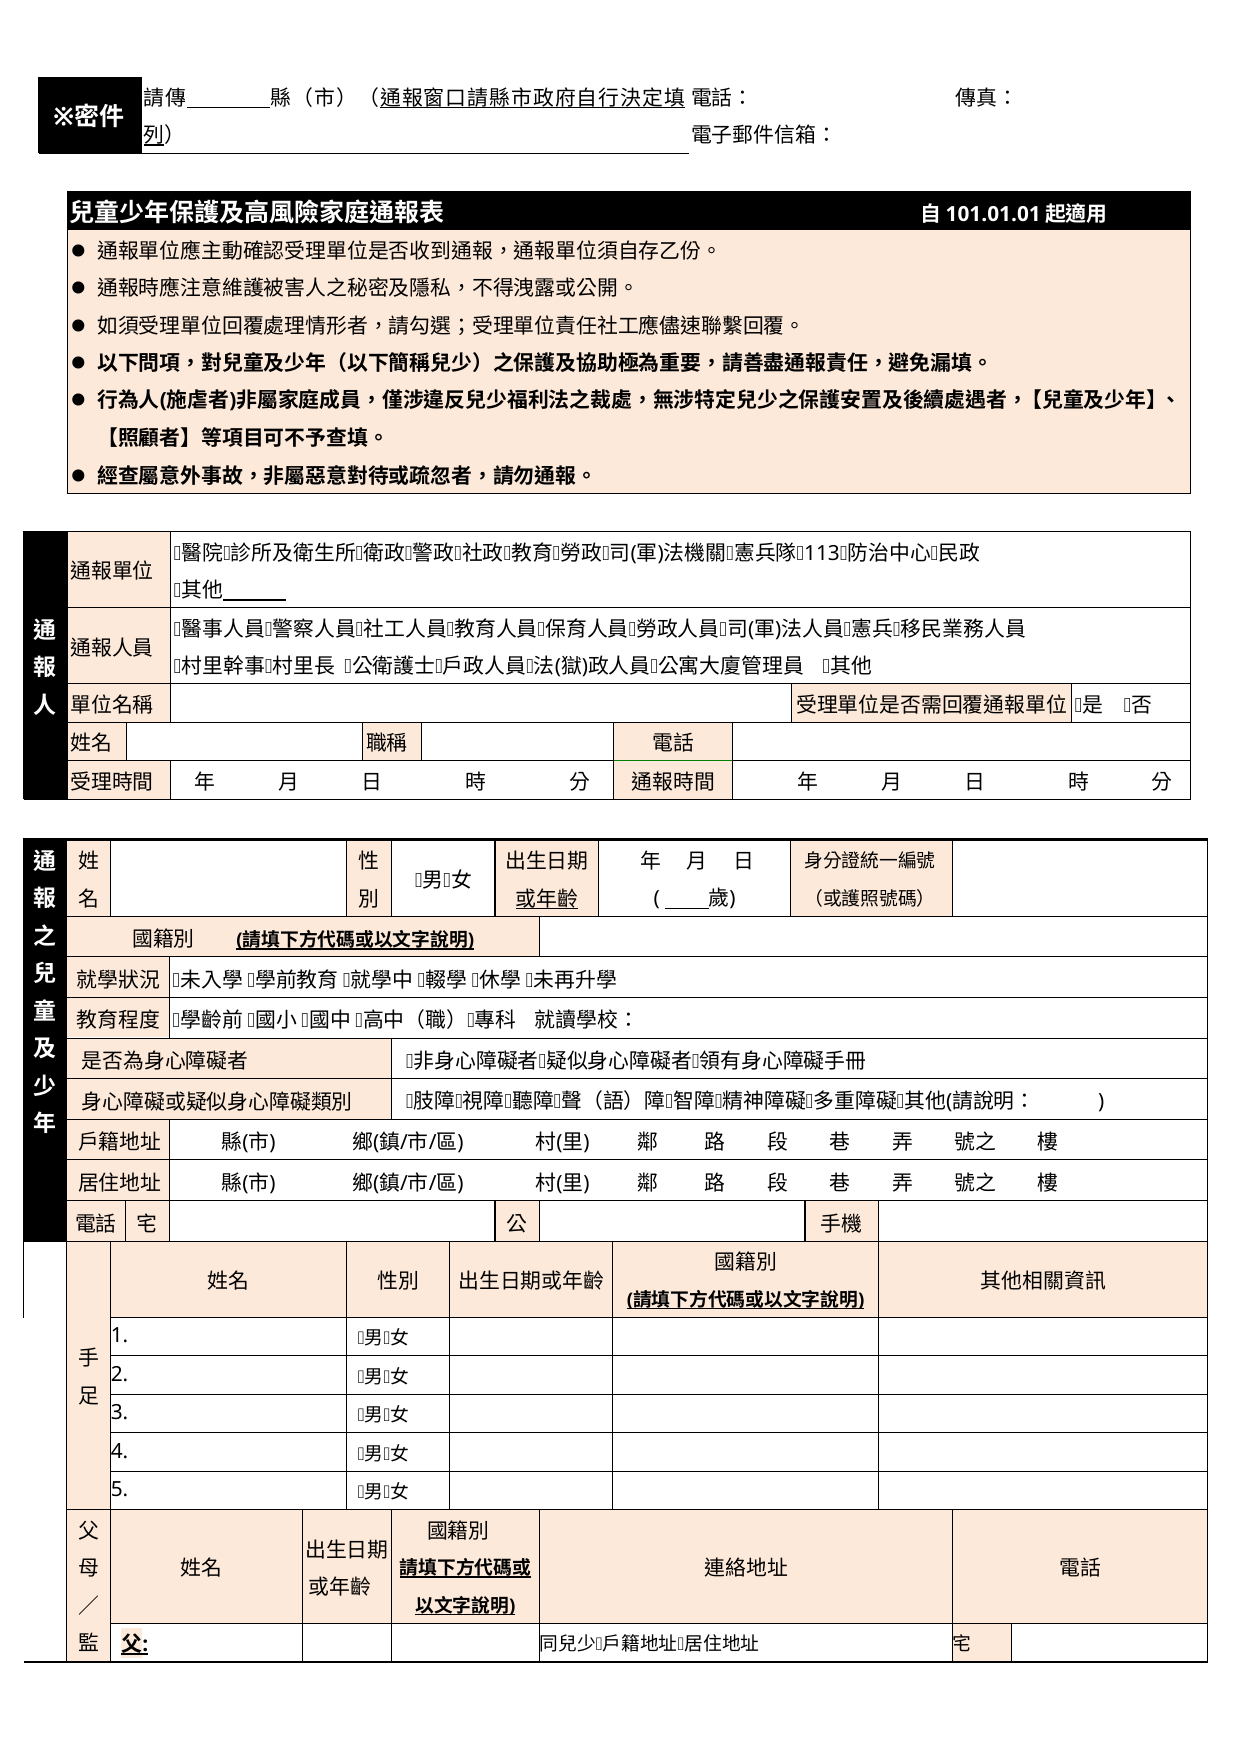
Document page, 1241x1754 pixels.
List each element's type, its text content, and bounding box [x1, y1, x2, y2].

table_cell 單位名稱 [68, 684, 170, 722]
table_cell [23, 1242, 66, 1661]
table_cell 電子郵件信箱： [689, 115, 953, 153]
table_cell [879, 1356, 1207, 1394]
table_header 年 月 日 ( 歲) [599, 841, 790, 916]
table_cell 非身心障礙者疑似身心障礙者領有身心障礙手冊 [392, 1039, 1207, 1078]
table_cell [879, 1318, 1207, 1355]
table_cell [613, 1356, 878, 1394]
table_header 傳真： [954, 77, 1190, 114]
table_cell 出生日期或年齡 [450, 1242, 612, 1317]
table_cell 姓名 [68, 723, 126, 760]
table_cell [392, 1624, 539, 1661]
table_cell [422, 723, 613, 760]
table_cell [450, 1433, 612, 1471]
table_cell 手 足 [67, 1242, 110, 1509]
table_cell [879, 1395, 1207, 1432]
table_cell 國籍別 (請填下方代碼或以文字說明) [67, 917, 539, 956]
table_cell [113, 1445, 118, 1453]
table_cell [111, 1433, 346, 1471]
table_cell 其他相關資訊 [879, 1242, 1207, 1317]
table_cell [450, 1395, 612, 1432]
table_cell 電話 [614, 723, 732, 760]
table_cell 就學狀況 [67, 957, 169, 997]
table_cell [613, 1433, 878, 1471]
table_cell 男女 [347, 1395, 449, 1432]
table_header 通報單位 [68, 532, 170, 607]
table_cell 受理時間 [68, 761, 170, 799]
table_cell [879, 1201, 1207, 1241]
table_cell 年 月 日 時 分 [171, 761, 613, 799]
table_cell 男女 [347, 1318, 449, 1355]
table_cell 男女 [347, 1433, 449, 1471]
table_cell [613, 1395, 878, 1432]
table_cell 是 否 [1072, 684, 1190, 722]
table_cell [540, 1201, 804, 1241]
table_header [111, 841, 346, 916]
table_cell 學齡前 國小 國中 高中（職）專科 就讀學校： [170, 998, 1207, 1037]
table_cell [954, 115, 1190, 153]
table_cell [171, 684, 791, 722]
table_header 醫院診所及衛生所衛政警政社政教育勞政司(軍)法機關憲兵隊113防治中心民政 其他 [171, 532, 1190, 607]
table_cell [170, 1201, 494, 1241]
table_header [953, 841, 1207, 916]
table_header 男女 [392, 841, 494, 916]
table_cell 連絡地址 [540, 1510, 952, 1623]
table_cell [540, 917, 1207, 956]
table_cell [613, 1472, 878, 1509]
table_cell [303, 1624, 391, 1661]
table_cell [111, 1318, 346, 1355]
table_header ※密件 [39, 78, 141, 153]
table_header 通報人 [24, 532, 67, 799]
table_cell 通報時間 [614, 761, 732, 799]
table_cell 教育程度 [67, 998, 169, 1037]
table_cell [111, 1472, 346, 1509]
table_cell [879, 1472, 1207, 1509]
table_cell 電話 [953, 1510, 1207, 1623]
table_cell 國籍別 (請填下方代碼或以文字說明) [613, 1242, 878, 1317]
table_header 請傳 縣（市）（通報窗口請縣市政府自行決定填列） [142, 77, 689, 153]
table_cell 男女 [347, 1472, 449, 1509]
table_cell 未入學 學前教育 就學中 輟學 休學 未再升學 [170, 957, 1207, 997]
table_cell [111, 1367, 118, 1379]
table_cell [879, 1433, 1207, 1471]
table_cell 縣(市) 鄉(鎮/市/區) 村(里) 鄰 路 段 巷 弄 號之 樓 [170, 1160, 1207, 1200]
table_cell [450, 1318, 612, 1355]
table_cell 國籍別 請填下方代碼或以文字說明) [392, 1510, 539, 1623]
table_cell 宅 [953, 1624, 1011, 1661]
table_cell [613, 1318, 878, 1355]
table_cell [450, 1356, 612, 1394]
table_cell 手機 [806, 1201, 878, 1241]
table_cell [733, 723, 1190, 760]
table_cell 居住地址 [67, 1160, 169, 1200]
table_cell 公 [496, 1201, 539, 1241]
table_header 電話： [689, 77, 953, 114]
table_cell 父 母 ／ 監 護 人 ／ 主 要 照 顧 者 [67, 1510, 110, 1661]
table_cell 縣(市) 鄉(鎮/市/區) 村(里) 鄰 路 段 巷 弄 號之 樓 [170, 1120, 1207, 1159]
table_cell 身心障礙或疑似身心障礙類別 [67, 1079, 391, 1119]
table_cell 宅 [126, 1201, 169, 1241]
table_cell 父: [111, 1624, 302, 1661]
table_cell 受理單位是否需回覆通報單位 [792, 684, 1071, 722]
table_header 性別 [347, 841, 391, 916]
table_cell 通報單位應主動確認受理單位是否收到通報，通報單位須自存乙份。 通報時應注意維護被害人之秘密及隱私，不得洩露或公開。 如須受理單位回覆處理情形者，請勾選；受理單位責任社工應儘速聯繫回覆。 以下問項，對兒童及少年（以下簡稱兒少）之保護及協助極為重要，請善盡通報責任，避免漏填。 行為人(施虐者)非屬家庭成員，僅涉違反兒少福利法之裁處，無涉特定兒少之保護安置及後續處遇者，【兒童及少年】、【照顧者】等項目可不予查填。 經查屬意外事故，非屬惡意對待或疏忽者，請勿通報。 [68, 230, 1190, 493]
table_cell [111, 1405, 119, 1418]
table_cell 同兒少戶籍地址居住地址 [540, 1624, 952, 1661]
table_cell 職稱 [363, 723, 421, 760]
table_cell 電話 [67, 1201, 125, 1241]
table_cell 戶籍地址 [67, 1120, 169, 1159]
table_cell 姓名 [111, 1242, 346, 1317]
table_header 姓名 [67, 841, 110, 916]
table_cell 通報人員 [68, 608, 170, 683]
table_cell 姓名 [111, 1510, 302, 1623]
table_cell 男女 [347, 1356, 449, 1394]
table_cell [111, 1356, 346, 1394]
table_header 身分證統一編號 （或護照號碼） [791, 841, 952, 916]
table_cell 是否為身心障礙者 [67, 1039, 391, 1078]
table_cell 出生日期或年齡 [303, 1510, 391, 1623]
table_cell 醫事人員警察人員社工人員教育人員保育人員勞政人員司(軍)法人員憲兵移民業務人員 村里幹事村里長 公衛護士戶政人員法(獄)政人員公寓大廈管理員 其他 [171, 608, 1190, 683]
table_cell 性別 [347, 1242, 449, 1317]
table_cell 肢障視障聽障聲（語）障智障精神障礙多重障礙其他(請說明： ) [392, 1079, 1207, 1119]
table_cell [127, 723, 362, 760]
table_header 通報之兒童及少年 [24, 841, 66, 1241]
table_cell [450, 1472, 612, 1509]
table_cell [111, 1395, 346, 1432]
table_header 出生日期或年齡 [496, 841, 598, 916]
table_cell [1012, 1624, 1207, 1661]
table_cell 年 月 日 時 分 [733, 761, 1190, 799]
table_header 兒童少年保護及高風險家庭通報表 自101.01.01起適用 [68, 192, 1190, 229]
